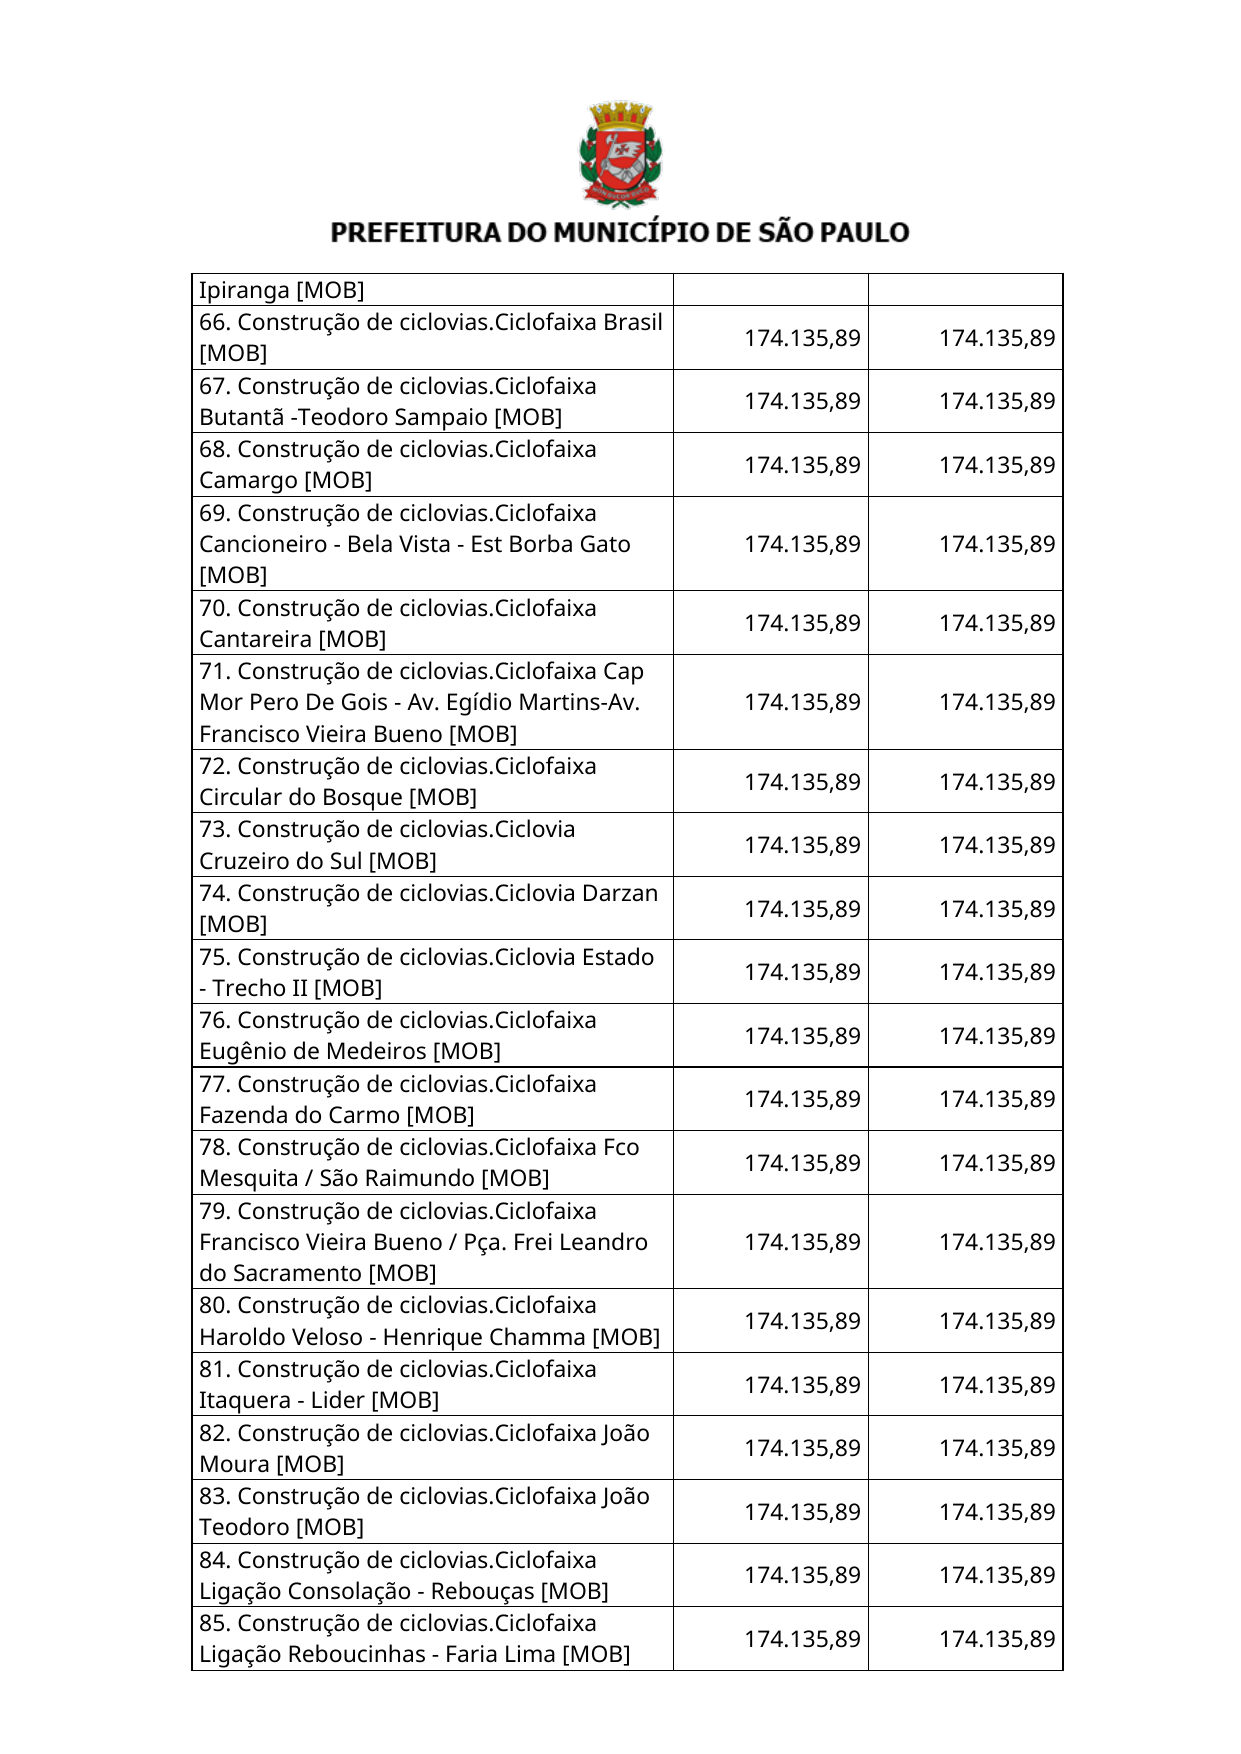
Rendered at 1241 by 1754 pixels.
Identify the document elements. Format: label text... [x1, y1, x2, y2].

table_cell 174.135,89 [674, 1544, 868, 1606]
table_cell 174.135,89 [674, 655, 868, 749]
table_cell 174.135,89 [869, 750, 1062, 812]
table_cell 66. Construção de ciclovias.Ciclofaixa Brasil [MOB] [193, 306, 673, 368]
table_cell [674, 274, 868, 305]
table_cell [177, 939, 191, 1003]
table_cell 174.135,89 [674, 877, 868, 939]
table_cell [177, 749, 191, 812]
table_cell 174.135,89 [869, 1068, 1062, 1130]
table_cell [177, 432, 191, 496]
table_cell 174.135,89 [674, 306, 868, 368]
table_cell 174.135,89 [674, 497, 868, 590]
table_cell 84. Construção de ciclovias.Ciclofaixa Ligação Consolação - Rebouças [MOB] [193, 1544, 673, 1606]
table_cell 174.135,89 [869, 1607, 1062, 1669]
table_cell [177, 496, 191, 590]
table_cell [177, 1288, 191, 1352]
table_cell 174.135,89 [869, 306, 1062, 368]
table_cell [177, 1066, 191, 1130]
table_cell 174.135,89 [869, 1131, 1062, 1193]
table_cell 76. Construção de ciclovias.Ciclofaixa Eugênio de Medeiros [MOB] [193, 1004, 673, 1066]
table_cell [177, 1003, 191, 1066]
table_cell 174.135,89 [869, 877, 1062, 939]
table_cell 174.135,89 [674, 1353, 868, 1415]
table_cell 174.135,89 [674, 591, 868, 654]
table_cell [177, 1352, 191, 1415]
table_cell 174.135,89 [674, 1068, 868, 1130]
table_cell 68. Construção de ciclovias.Ciclofaixa Camargo [MOB] [193, 433, 673, 496]
table_cell 83. Construção de ciclovias.Ciclofaixa João Teodoro [MOB] [193, 1480, 673, 1542]
table_cell [177, 1543, 191, 1606]
table_cell 85. Construção de ciclovias.Ciclofaixa Ligação Reboucinhas - Faria Lima [MOB] [193, 1607, 673, 1669]
table_cell 174.135,89 [869, 940, 1062, 1003]
table_cell 174.135,89 [674, 940, 868, 1003]
table_cell 174.135,89 [674, 433, 868, 496]
table_cell [177, 876, 191, 939]
table_cell 174.135,89 [869, 1480, 1062, 1542]
table_cell [177, 305, 191, 368]
table_cell [177, 812, 191, 876]
table_cell [869, 274, 1062, 305]
table_cell 174.135,89 [869, 1289, 1062, 1352]
table_cell 73. Construção de ciclovias.Ciclovia Cruzeiro do Sul [MOB] [193, 813, 673, 876]
table_cell 174.135,89 [674, 1480, 868, 1542]
table_cell 174.135,89 [674, 1607, 868, 1669]
table_cell 174.135,89 [674, 1004, 868, 1066]
table_cell [177, 273, 191, 305]
table_cell [177, 1606, 191, 1669]
table_cell 71. Construção de ciclovias.Ciclofaixa Cap Mor Pero De Gois - Av. Egídio Martins-Av. Francisco Vieira Bueno [MOB] [193, 655, 673, 749]
table_cell 74. Construção de ciclovias.Ciclovia Darzan [MOB] [193, 877, 673, 939]
table_cell 82. Construção de ciclovias.Ciclofaixa João Moura [MOB] [193, 1416, 673, 1479]
table_cell [177, 1194, 191, 1288]
table_cell [177, 654, 191, 749]
table_cell 174.135,89 [674, 1289, 868, 1352]
table_cell 174.135,89 [869, 433, 1062, 496]
table_cell 174.135,89 [869, 370, 1062, 432]
table_cell [177, 1130, 191, 1193]
table_cell 174.135,89 [674, 1195, 868, 1288]
table_cell 174.135,89 [869, 1416, 1062, 1479]
table_cell [177, 590, 191, 654]
table_cell 79. Construção de ciclovias.Ciclofaixa Francisco Vieira Bueno / Pça. Frei Leandro do Sacramento [MOB] [193, 1195, 673, 1288]
table_cell 81. Construção de ciclovias.Ciclofaixa Itaquera - Lider [MOB] [193, 1353, 673, 1415]
table_cell 67. Construção de ciclovias.Ciclofaixa Butantã -Teodoro Sampaio [MOB] [193, 370, 673, 432]
table_cell [177, 1479, 191, 1542]
table_cell 174.135,89 [869, 655, 1062, 749]
table_cell 75. Construção de ciclovias.Ciclovia Estado - Trecho II [MOB] [193, 940, 673, 1003]
table_cell 174.135,89 [674, 813, 868, 876]
table_cell 174.135,89 [674, 750, 868, 812]
table_cell 174.135,89 [674, 1131, 868, 1193]
table_cell 174.135,89 [674, 1416, 868, 1479]
table_cell 174.135,89 [869, 1353, 1062, 1415]
table_cell 72. Construção de ciclovias.Ciclofaixa Circular do Bosque [MOB] [193, 750, 673, 812]
table_cell 80. Construção de ciclovias.Ciclofaixa Haroldo Veloso - Henrique Chamma [MOB] [193, 1289, 673, 1352]
table_cell 69. Construção de ciclovias.Ciclofaixa Cancioneiro - Bela Vista - Est Borba Gato [MOB] [193, 497, 673, 590]
table_cell [177, 1415, 191, 1479]
table_cell 174.135,89 [869, 1195, 1062, 1288]
table_cell 174.135,89 [869, 591, 1062, 654]
table_cell 70. Construção de ciclovias.Ciclofaixa Cantareira [MOB] [193, 591, 673, 654]
table_cell 174.135,89 [674, 370, 868, 432]
table_cell 174.135,89 [869, 1544, 1062, 1606]
table_cell [177, 369, 191, 432]
table_cell 174.135,89 [869, 1004, 1062, 1066]
table_cell Ipiranga [MOB] [193, 274, 673, 305]
table_cell 174.135,89 [869, 497, 1062, 590]
table_cell 77. Construção de ciclovias.Ciclofaixa Fazenda do Carmo [MOB] [193, 1068, 673, 1130]
table_cell 78. Construção de ciclovias.Ciclofaixa Fco Mesquita / São Raimundo [MOB] [193, 1131, 673, 1193]
table_cell 174.135,89 [869, 813, 1062, 876]
